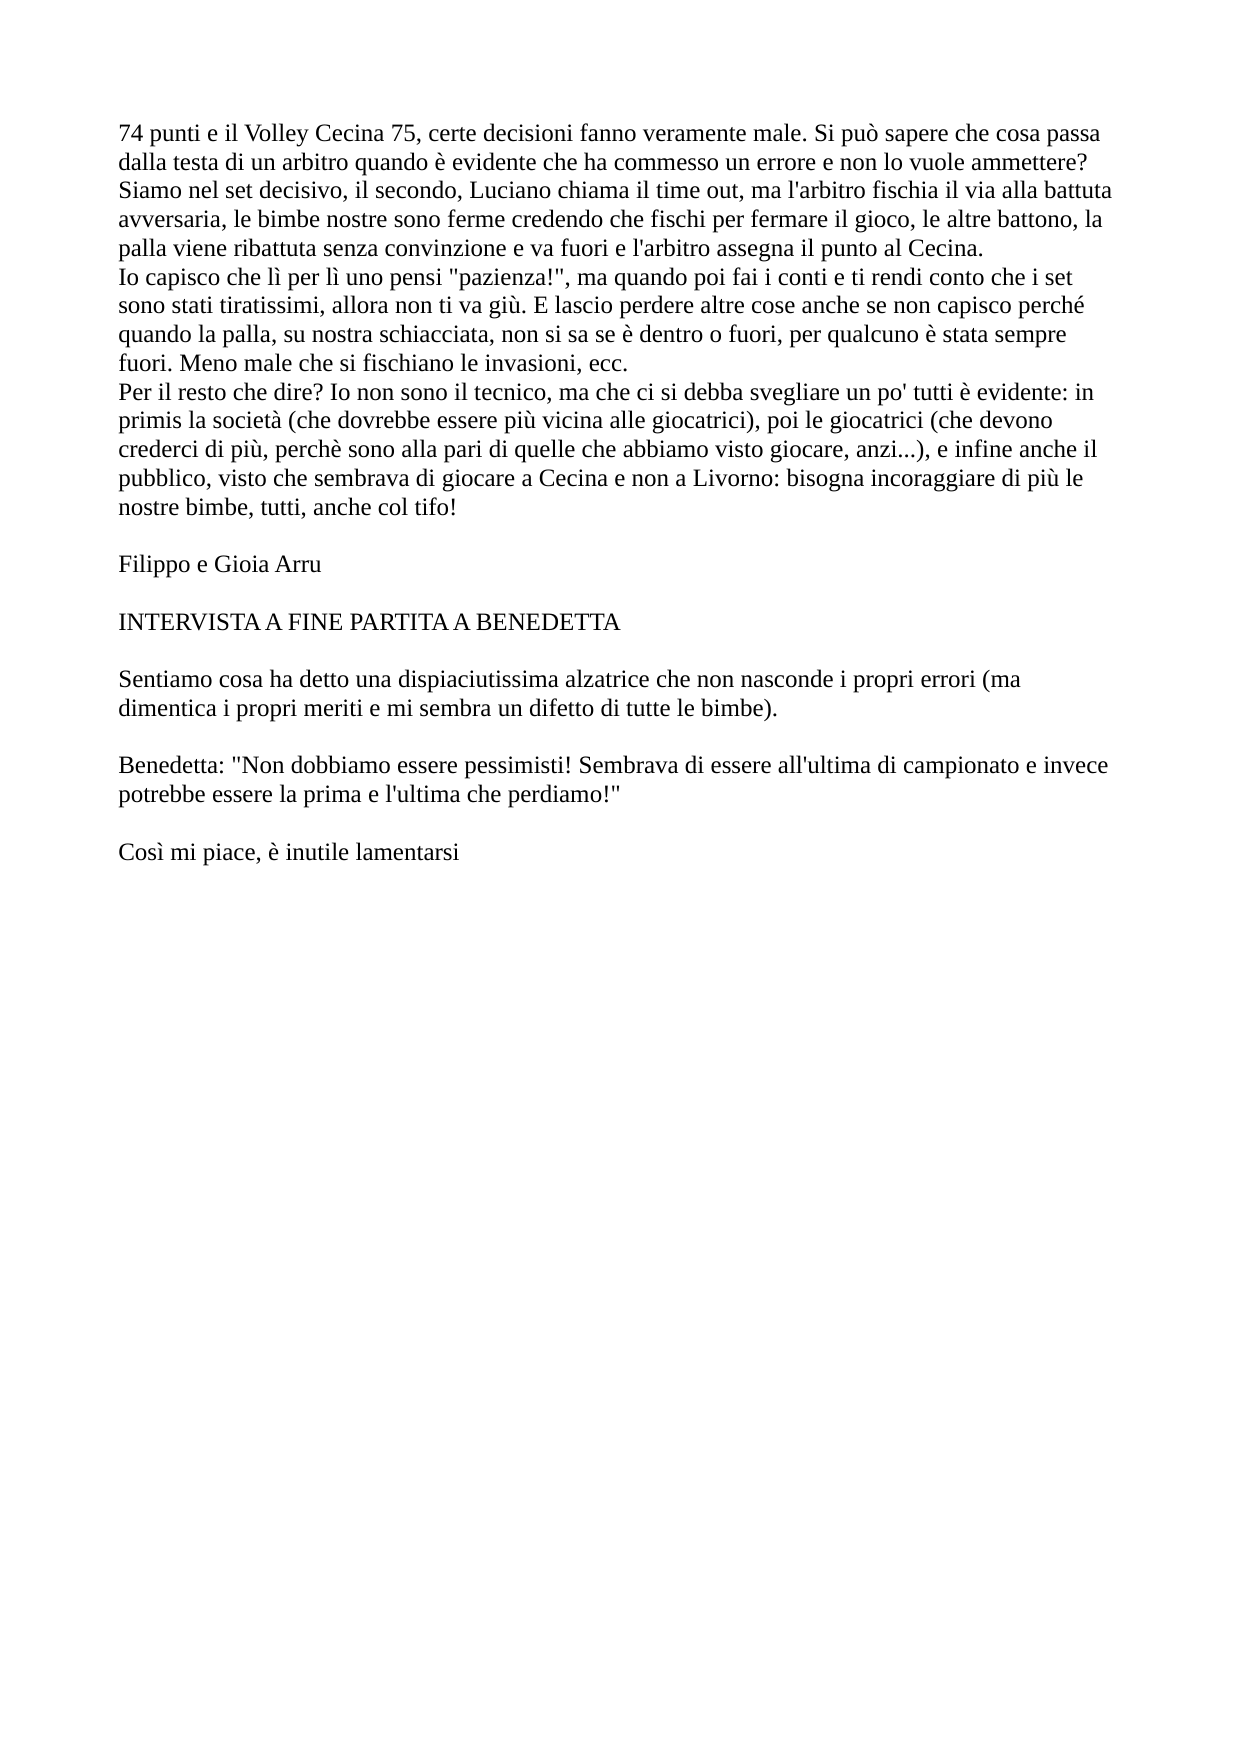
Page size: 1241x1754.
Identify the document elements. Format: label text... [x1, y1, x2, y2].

text Filippo e Gioia Arru [118, 549, 1122, 578]
text Sentiamo cosa ha detto una dispiaciutissima alzatrice che non nasconde i propri errori (ma dimentica i propri meriti e mi sembra un difetto di tutte le bimbe). [118, 664, 1122, 722]
text INTERVISTA A FINE PARTITA A BENEDETTA [118, 607, 1122, 636]
text Io capisco che lì per lì uno pensi "pazienza!", ma quando poi fai i conti e ti rendi conto che i set sono stati tiratissimi, allora non ti va giù. E lascio perdere altre cose anche se non capisco perché quando la palla, su nostra schiacciata, non si sa se è dentro o fuori, per qualcuno è stata sempre fuori. Meno male che si fischiano le invasioni, ecc. [118, 262, 1122, 377]
text Così mi piace, è inutile lamentarsi [118, 837, 1122, 866]
text 74 punti e il Volley Cecina 75, certe decisioni fanno veramente male. Si può sapere che cosa passa dalla testa di un arbitro quando è evidente che ha commesso un errore e non lo vuole ammettere? [118, 118, 1122, 176]
text Benedetta: "Non dobbiamo essere pessimisti! Sembrava di essere all'ultima di campionato e invece potrebbe essere la prima e l'ultima che perdiamo!" [118, 751, 1122, 808]
text Per il resto che dire? Io non sono il tecnico, ma che ci si debba svegliare un po' tutti è evidente: in primis la società (che dovrebbe essere più vicina alle giocatrici), poi le giocatrici (che devono crederci di più, perchè sono alla pari di quelle che abbiamo visto giocare, anzi...), e infine anche il pubblico, visto che sembrava di giocare a Cecina e non a Livorno: bisogna incoraggiare di più le nostre bimbe, tutti, anche col tifo! [118, 377, 1122, 521]
text Siamo nel set decisivo, il secondo, Luciano chiama il time out, ma l'arbitro fischia il via alla battuta avversaria, le bimbe nostre sono ferme credendo che fischi per fermare il gioco, le altre battono, la palla viene ribattuta senza convinzione e va fuori e l'arbitro assegna il punto al Cecina. [118, 176, 1122, 262]
